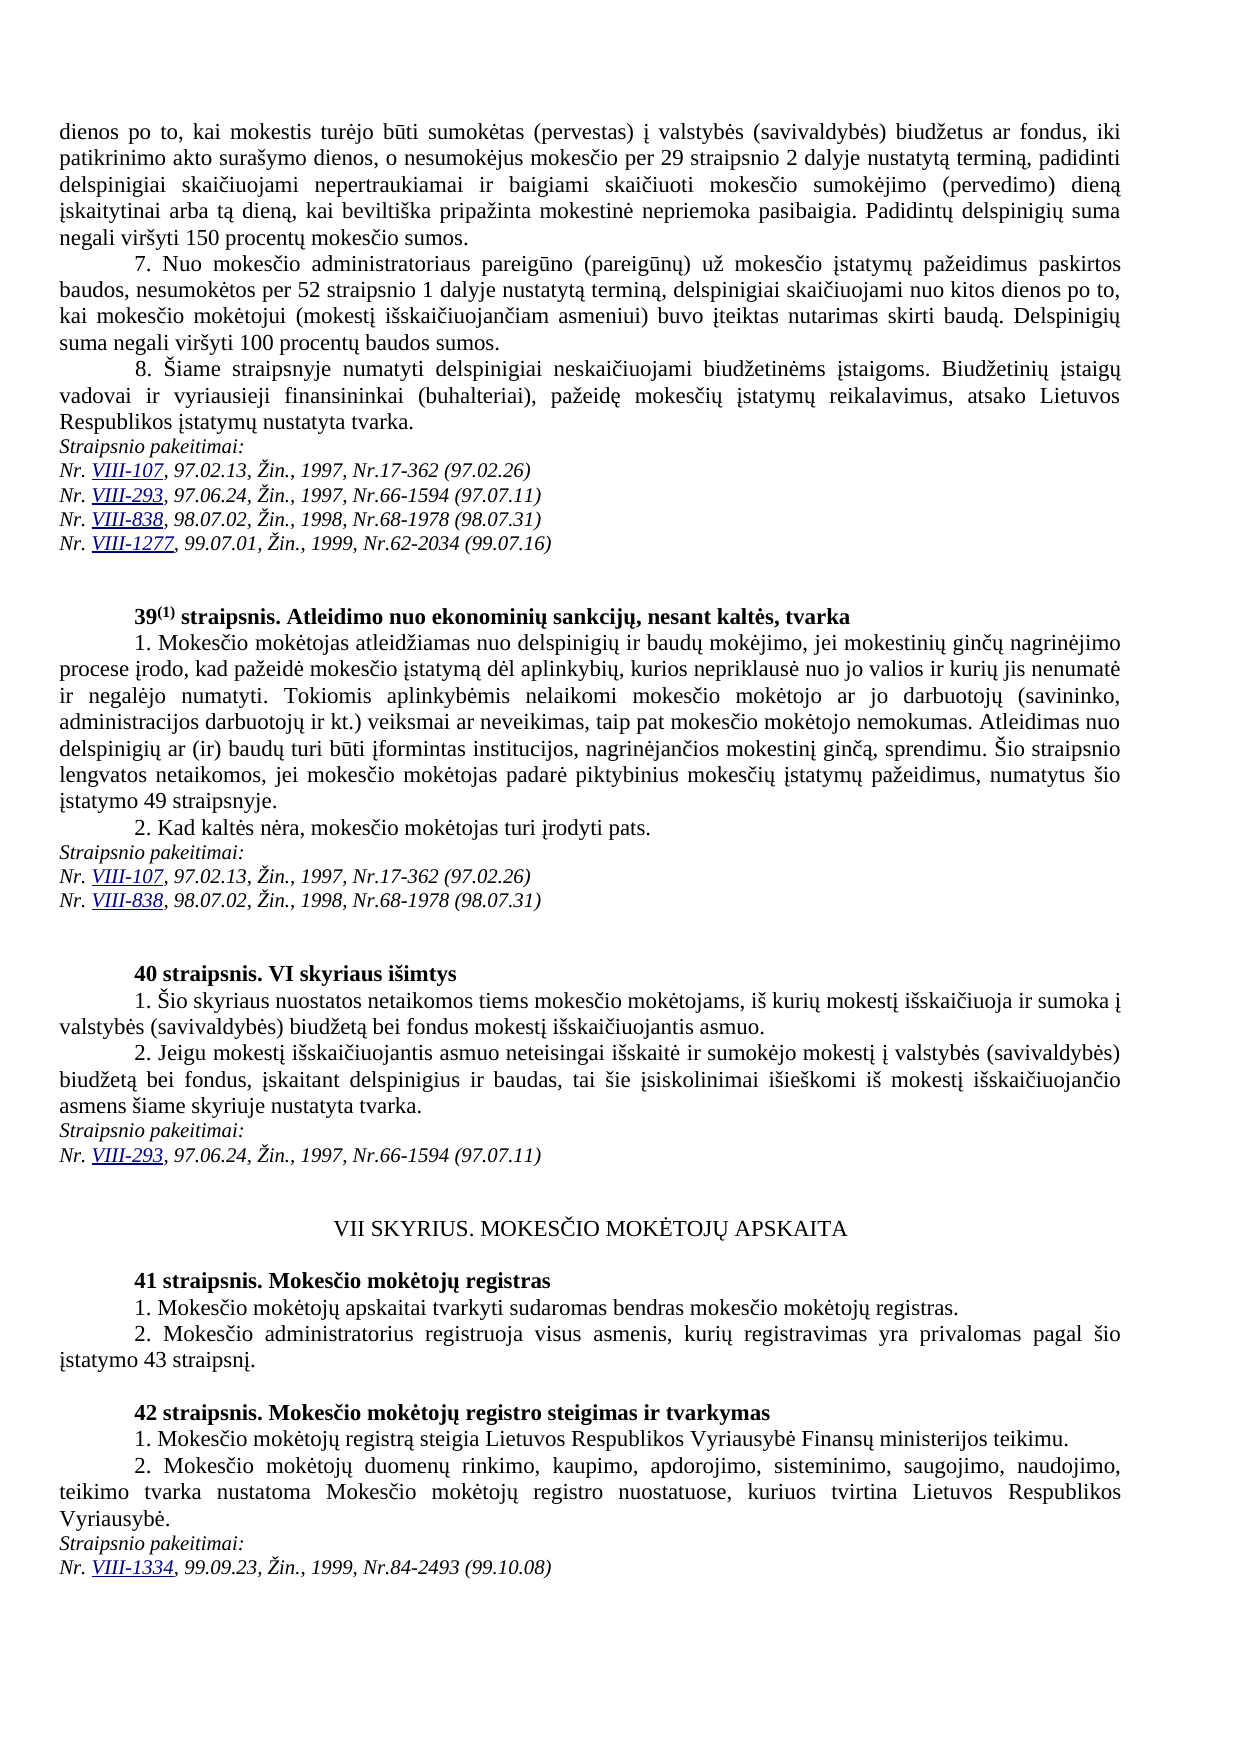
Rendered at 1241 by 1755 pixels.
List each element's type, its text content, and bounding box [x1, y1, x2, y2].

text 1. Mokesčio mokėtojas atleidžiamas nuo delspinigių ir baudų mokėjimo, jei mokestinių ginčų nagrinėjimo procese įrodo, kad pažeidė mokesčio įstatymą dėl aplinkybių, kurios nepriklausė nuo jo valios ir kurių jis nenumatė ir negalėjo numatyti. Tokiomis aplinkybėmis nelaikomi mokesčio mokėtojo ar jo darbuotojų (savininko, administracijos darbuotojų ir kt.) veiksmai ar neveikimas, taip pat mokesčio mokėtojo nemokumas. Atleidimas nuo delspinigių ar (ir) baudų turi būti įformintas institucijos, nagrinėjančios mokestinį ginčą, sprendimu. Šio straipsnio lengvatos netaikomos, jei mokesčio mokėtojas padarė piktybinius mokesčių įstatymų pažeidimus, numatytus šio įstatymo 49 straipsnyje. [59, 629, 1122, 814]
text Straipsnio pakeitimai: [59, 1118, 1122, 1142]
text 1. Mokesčio mokėtojų registrą steigia Lietuvos Respublikos Vyriausybė Finansų ministerijos teikimu. [59, 1426, 1122, 1452]
text 2. Jeigu mokestį išskaičiuojantis asmuo neteisingai išskaitė ir sumokėjo mokestį į valstybės (savivaldybės) biudžetą bei fondus, įskaitant delspinigius ir baudas, tai šie įsiskolinimai išieškomi iš mokestį išskaičiuojančio asmens šiame skyriuje nustatyta tvarka. [59, 1039, 1122, 1118]
text 40 straipsnis. VI skyriaus išimtys [59, 960, 1122, 987]
text Nr. VIII-838, 98.07.02, Žin., 1998, Nr.68-1978 (98.07.31) [59, 888, 1122, 912]
text Nr. VIII-293, 97.06.24, Žin., 1997, Nr.66-1594 (97.07.11) [59, 1142, 1122, 1167]
text 8. Šiame straipsnyje numatyti delspinigiai neskaičiuojami biudžetinėms įstaigoms. Biudžetinių įstaigų vadovai ir vyriausieji finansininkai (buhalteriai), pažeidę mokesčių įstatymų reikalavimus, atsako Lietuvos Respublikos įstatymų nustatyta tvarka. [59, 355, 1122, 434]
text 1. Šio skyriaus nuostatos netaikomos tiems mokesčio mokėtojams, iš kurių mokestį išskaičiuoja ir sumoka į valstybės (savivaldybės) biudžetą bei fondus mokestį išskaičiuojantis asmuo. [59, 987, 1122, 1039]
text Straipsnio pakeitimai: [59, 1531, 1122, 1555]
text 2. Mokesčio mokėtojų duomenų rinkimo, kaupimo, apdorojimo, sisteminimo, saugojimo, naudojimo, teikimo tvarka nustatoma Mokesčio mokėtojų registro nuostatuose, kuriuos tvirtina Lietuvos Respublikos Vyriausybė. [59, 1452, 1122, 1531]
text Straipsnio pakeitimai: [59, 840, 1122, 864]
text 42 straipsnis. Mokesčio mokėtojų registro steigimas ir tvarkymas [59, 1399, 1122, 1426]
text 2. Mokesčio administratorius registruoja visus asmenis, kurių registravimas yra privalomas pagal šio įstatymo 43 straipsnį. [59, 1320, 1122, 1373]
text Nr. VIII-293, 97.06.24, Žin., 1997, Nr.66-1594 (97.07.11) [59, 482, 1122, 507]
subtitle VII SKYRIUS. MOKESČIO MOKĖTOJŲ APSKAITA [59, 1215, 1122, 1241]
text 1. Mokesčio mokėtojų apskaitai tvarkyti sudaromas bendras mokesčio mokėtojų registras. [59, 1294, 1122, 1320]
text 2. Kad kaltės nėra, mokesčio mokėtojas turi įrodyti pats. [59, 814, 1122, 840]
text 41 straipsnis. Mokesčio mokėtojų registras [59, 1267, 1122, 1294]
text 39(1) straipsnis. Atleidimo nuo ekonominių sankcijų, nesant kaltės, tvarka [59, 603, 1122, 629]
text Nr. VIII-107, 97.02.13, Žin., 1997, Nr.17-362 (97.02.26) [59, 864, 1122, 888]
text dienos po to, kai mokestis turėjo būti sumokėtas (pervestas) į valstybės (savivaldybės) biudžetus ar fondus, iki patikrinimo akto surašymo dienos, o nesumokėjus mokesčio per 29 straipsnio 2 dalyje nustatytą terminą, padidinti delspinigiai skaičiuojami nepertraukiamai ir baigiami skaičiuoti mokesčio sumokėjimo (pervedimo) dieną įskaitytinai arba tą dieną, kai beviltiška pripažinta mokestinė nepriemoka pasibaigia. Padidintų delspinigių suma negali viršyti 150 procentų mokesčio sumos. [59, 118, 1122, 250]
text 7. Nuo mokesčio administratoriaus pareigūno (pareigūnų) už mokesčio įstatymų pažeidimus paskirtos baudos, nesumokėtos per 52 straipsnio 1 dalyje nustatytą terminą, delspinigiai skaičiuojami nuo kitos dienos po to, kai mokesčio mokėtojui (mokestį išskaičiuojančiam asmeniui) buvo įteiktas nutarimas skirti baudą. Delspinigių suma negali viršyti 100 procentų baudos sumos. [59, 250, 1122, 355]
text Straipsnio pakeitimai: [59, 434, 1122, 458]
text Nr. VIII-107, 97.02.13, Žin., 1997, Nr.17-362 (97.02.26) [59, 458, 1122, 482]
text Nr. VIII-1334, 99.09.23, Žin., 1999, Nr.84-2493 (99.10.08) [59, 1555, 1122, 1579]
text Nr. VIII-838, 98.07.02, Žin., 1998, Nr.68-1978 (98.07.31) [59, 507, 1122, 531]
text Nr. VIII-1277, 99.07.01, Žin., 1999, Nr.62-2034 (99.07.16) [59, 531, 1122, 555]
